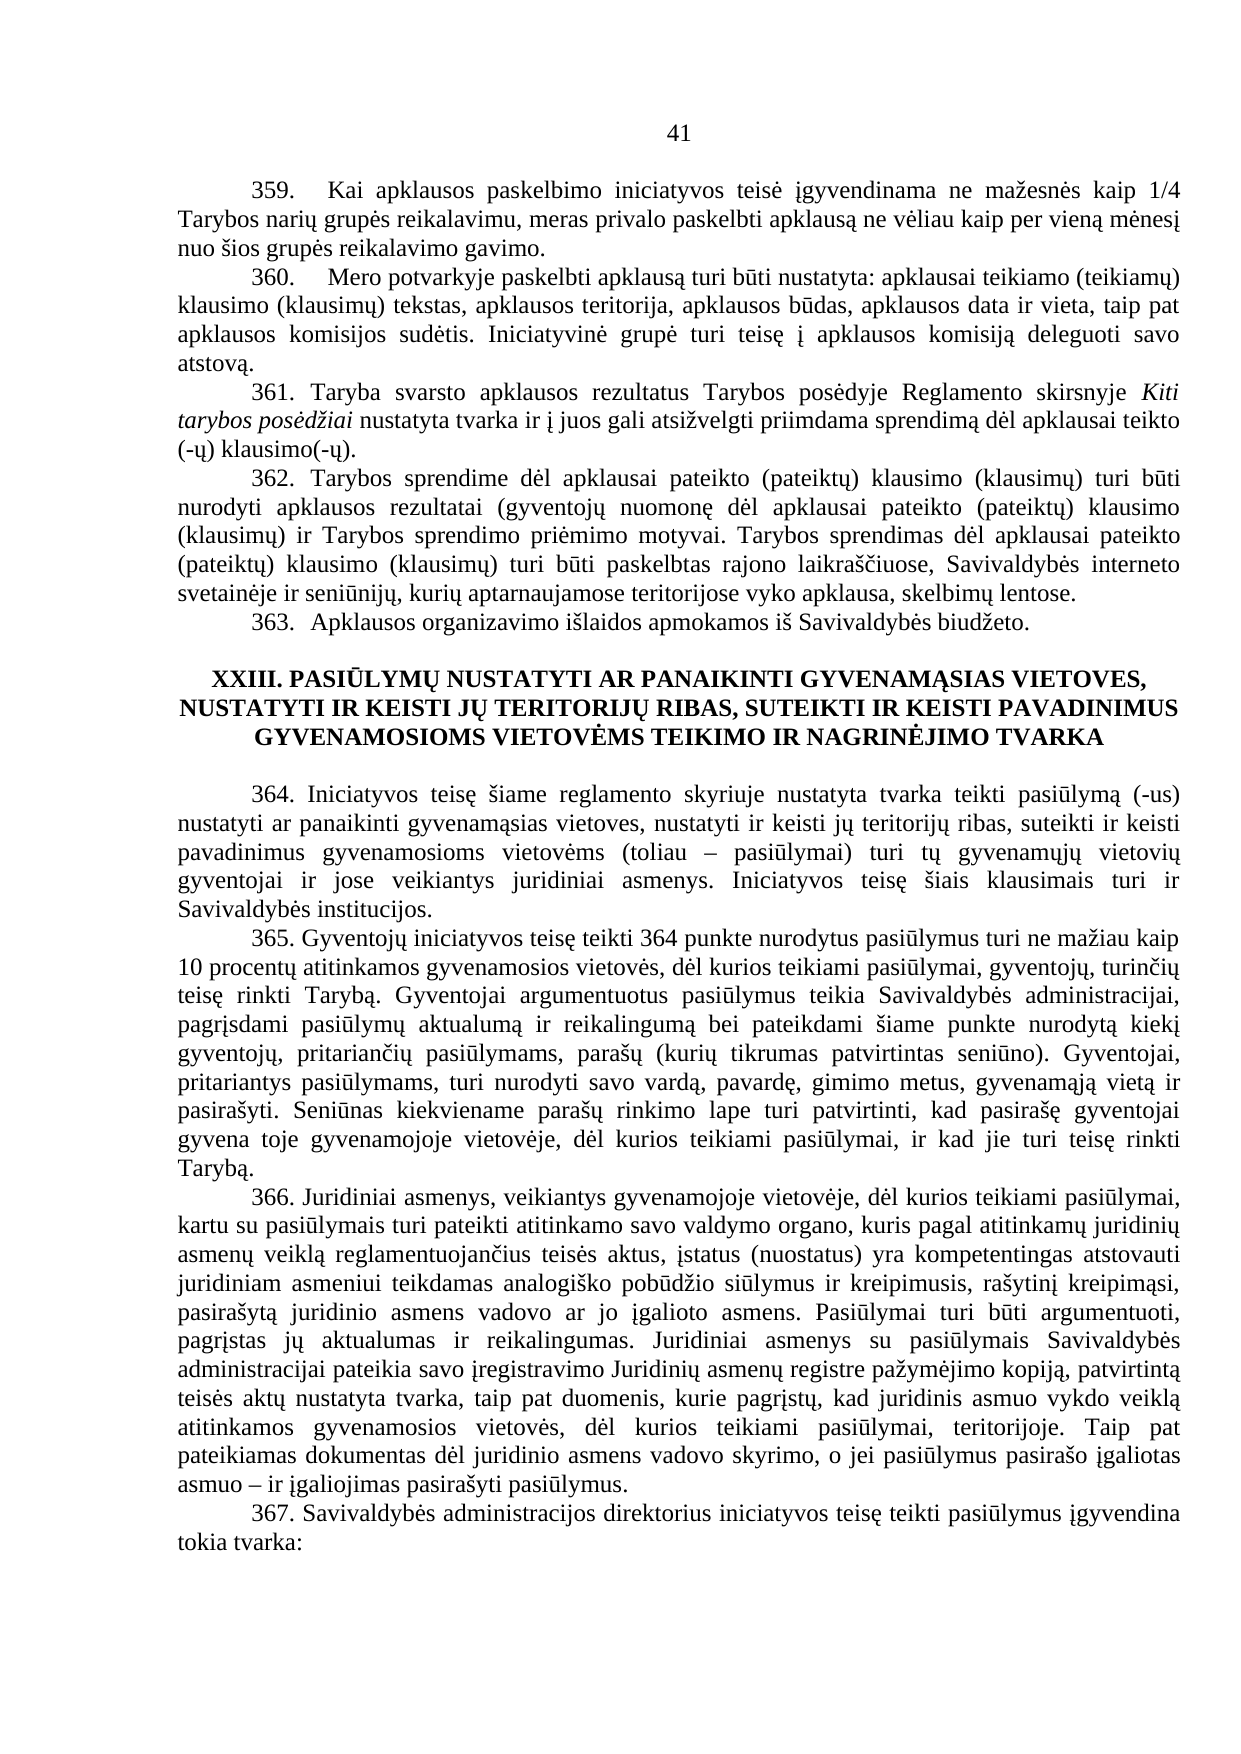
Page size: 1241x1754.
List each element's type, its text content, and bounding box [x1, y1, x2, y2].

text 366. Juridiniai asmenys, veikiantys gyvenamojoje vietovėje, dėl kurios teikiami pasiūlymai, kartu su pasiūlymais turi pateikti atitinkamo savo valdymo organo, kuris pagal atitinkamų juridinių asmenų veiklą reglamentuojančius teisės aktus, įstatus (nuostatus) yra kompetentingas atstovauti juridiniam asmeniui teikdamas analogiško pobūdžio siūlymus ir kreipimusis, rašytinį kreipimąsi, pasirašytą juridinio asmens vadovo ar jo įgalioto asmens. Pasiūlymai turi būti argumentuoti, pagrįstas jų aktualumas ir reikalingumas. Juridiniai asmenys su pasiūlymais Savivaldybės administracijai pateikia savo įregistravimo Juridinių asmenų registre pažymėjimo kopiją, patvirtintą teisės aktų nustatyta tvarka, taip pat duomenis, kurie pagrįstų, kad juridinis asmuo vykdo veiklą atitinkamos gyvenamosios vietovės, dėl kurios teikiami pasiūlymai, teritorijoje. Taip pat pateikiamas dokumentas dėl juridinio asmens vadovo skyrimo, o jei pasiūlymus pasirašo įgaliotas asmuo – ir įgaliojimas pasirašyti pasiūlymus. [177, 1182, 1181, 1498]
text 359. Kai apklausos paskelbimo iniciatyvos teisė įgyvendinama ne mažesnės kaip 1/4 Tarybos narių grupės reikalavimu, meras privalo paskelbti apklausą ne vėliau kaip per vieną mėnesį nuo šios grupės reikalavimo gavimo. [177, 176, 1181, 262]
text 367. Savivaldybės administracijos direktorius iniciatyvos teisę teikti pasiūlymus įgyvendina tokia tvarka: [177, 1498, 1181, 1556]
text XXIII. PASIŪLYMŲ NUSTATYTI AR PANAIKINTI GYVENAMĄSIAS VIETOVES, NUSTATYTI IR KEISTI JŲ TERITORIJŲ RIBAS, SUTEIKTI IR KEISTI PAVADINIMUS GYVENAMOSIOMS VIETOVĖMS TEIKIMO IR NAGRINĖJIMO TVARKA [177, 664, 1181, 751]
text 364. Iniciatyvos teisę šiame reglamento skyriuje nustatyta tvarka teikti pasiūlymą (-us) nustatyti ar panaikinti gyvenamąsias vietoves, nustatyti ir keisti jų teritorijų ribas, suteikti ir keisti pavadinimus gyvenamosioms vietovėms (toliau – pasiūlymai) turi tų gyvenamųjų vietovių gyventojai ir jose veikiantys juridiniai asmenys. Iniciatyvos teisę šiais klausimais turi ir Savivaldybės institucijos. [177, 779, 1181, 923]
text 365. Gyventojų iniciatyvos teisę teikti 364 punkte nurodytus pasiūlymus turi ne mažiau kaip 10 procentų atitinkamos gyvenamosios vietovės, dėl kurios teikiami pasiūlymai, gyventojų, turinčių teisę rinkti Tarybą. Gyventojai argumentuotus pasiūlymus teikia Savivaldybės administracijai, pagrįsdami pasiūlymų aktualumą ir reikalingumą bei pateikdami šiame punkte nurodytą kiekį gyventojų, pritariančių pasiūlymams, parašų (kurių tikrumas patvirtintas seniūno). Gyventojai, pritariantys pasiūlymams, turi nurodyti savo vardą, pavardę, gimimo metus, gyvenamąją vietą ir pasirašyti. Seniūnas kiekviename parašų rinkimo lape turi patvirtinti, kad pasirašę gyventojai gyvena toje gyvenamojoje vietovėje, dėl kurios teikiami pasiūlymai, ir kad jie turi teisę rinkti Tarybą. [177, 923, 1181, 1182]
text 360. Mero potvarkyje paskelbti apklausą turi būti nustatyta: apklausai teikiamo (teikiamų) klausimo (klausimų) tekstas, apklausos teritorija, apklausos būdas, apklausos data ir vieta, taip pat apklausos komisijos sudėtis. Iniciatyvinė grupė turi teisę į apklausos komisiją deleguoti savo atstovą. [177, 262, 1181, 377]
text 361. Taryba svarsto apklausos rezultatus Tarybos posėdyje Reglamento skirsnyje Kiti tarybos posėdžiai nustatyta tvarka ir į juos gali atsižvelgti priimdama sprendimą dėl apklausai teikto (-ų) klausimo(-ų). [177, 377, 1181, 463]
text 363. Apklausos organizavimo išlaidos apmokamos iš Savivaldybės biudžeto. [177, 607, 1181, 636]
text 362. Tarybos sprendime dėl apklausai pateikto (pateiktų) klausimo (klausimų) turi būti nurodyti apklausos rezultatai (gyventojų nuomonę dėl apklausai pateikto (pateiktų) klausimo (klausimų) ir Tarybos sprendimo priėmimo motyvai. Tarybos sprendimas dėl apklausai pateikto (pateiktų) klausimo (klausimų) turi būti paskelbtas rajono laikraščiuose, Savivaldybės interneto svetainėje ir seniūnijų, kurių aptarnaujamose teritorijose vyko apklausa, skelbimų lentose. [177, 463, 1181, 607]
